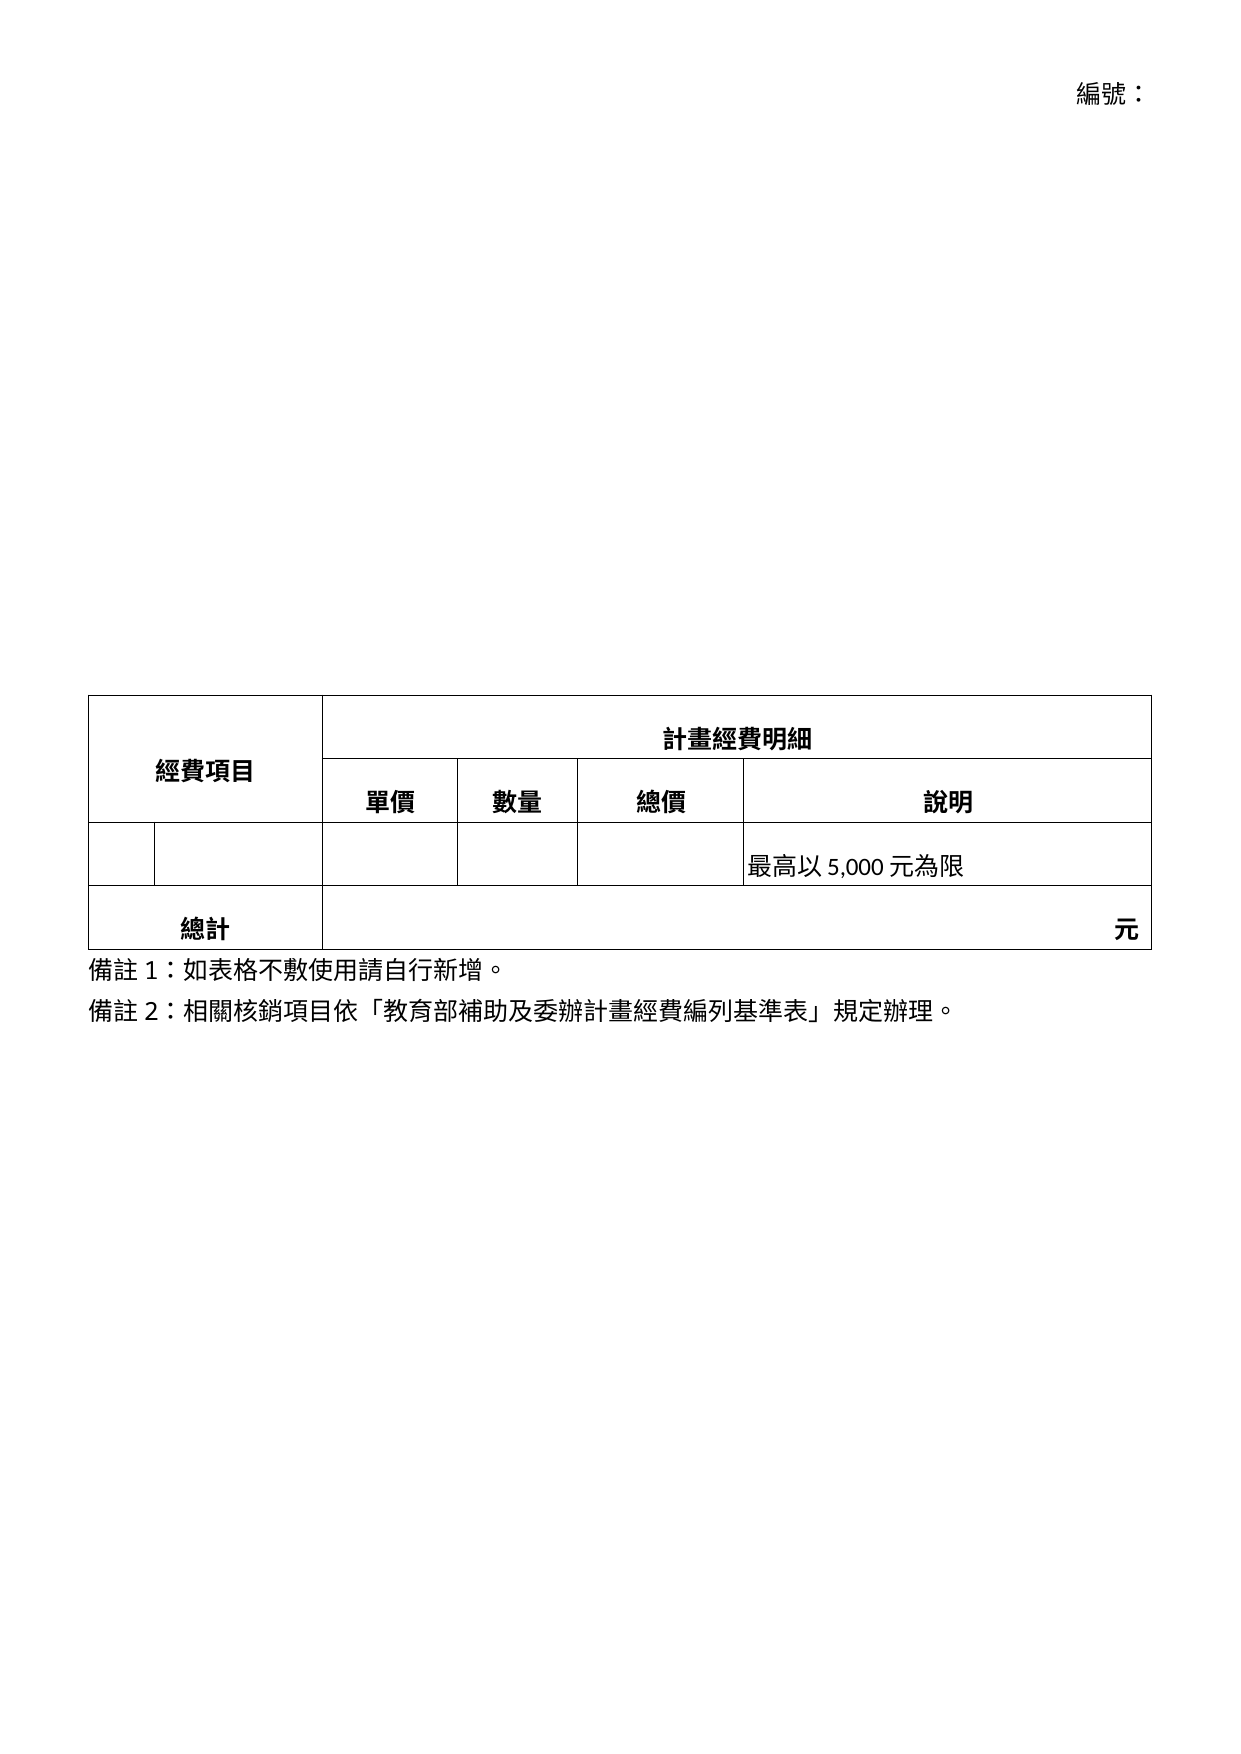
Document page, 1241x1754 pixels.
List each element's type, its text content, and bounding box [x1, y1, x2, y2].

text 備註2：相關核銷項目依「教育部補助及委辦計畫經費編列基準表」規定辦理。 [89, 992, 1152, 1028]
table_cell 說明 [744, 759, 1151, 822]
table_cell 數量 [458, 759, 577, 822]
table_cell 單價 [323, 759, 457, 822]
table_header 經費項目 [89, 696, 322, 822]
table_cell 最高以5,000元為限 [744, 823, 1151, 885]
table_cell [578, 823, 743, 885]
table_cell 元 [323, 886, 1151, 949]
table_header 計畫經費明細 [323, 696, 1151, 758]
table_cell 總價 [578, 759, 743, 822]
table_cell [323, 823, 457, 885]
table_cell [458, 823, 577, 885]
text 備註1：如表格不敷使用請自行新增。 [89, 950, 1152, 986]
table_cell [89, 823, 154, 885]
table_cell [155, 823, 322, 885]
table_cell 總計 [89, 886, 322, 949]
